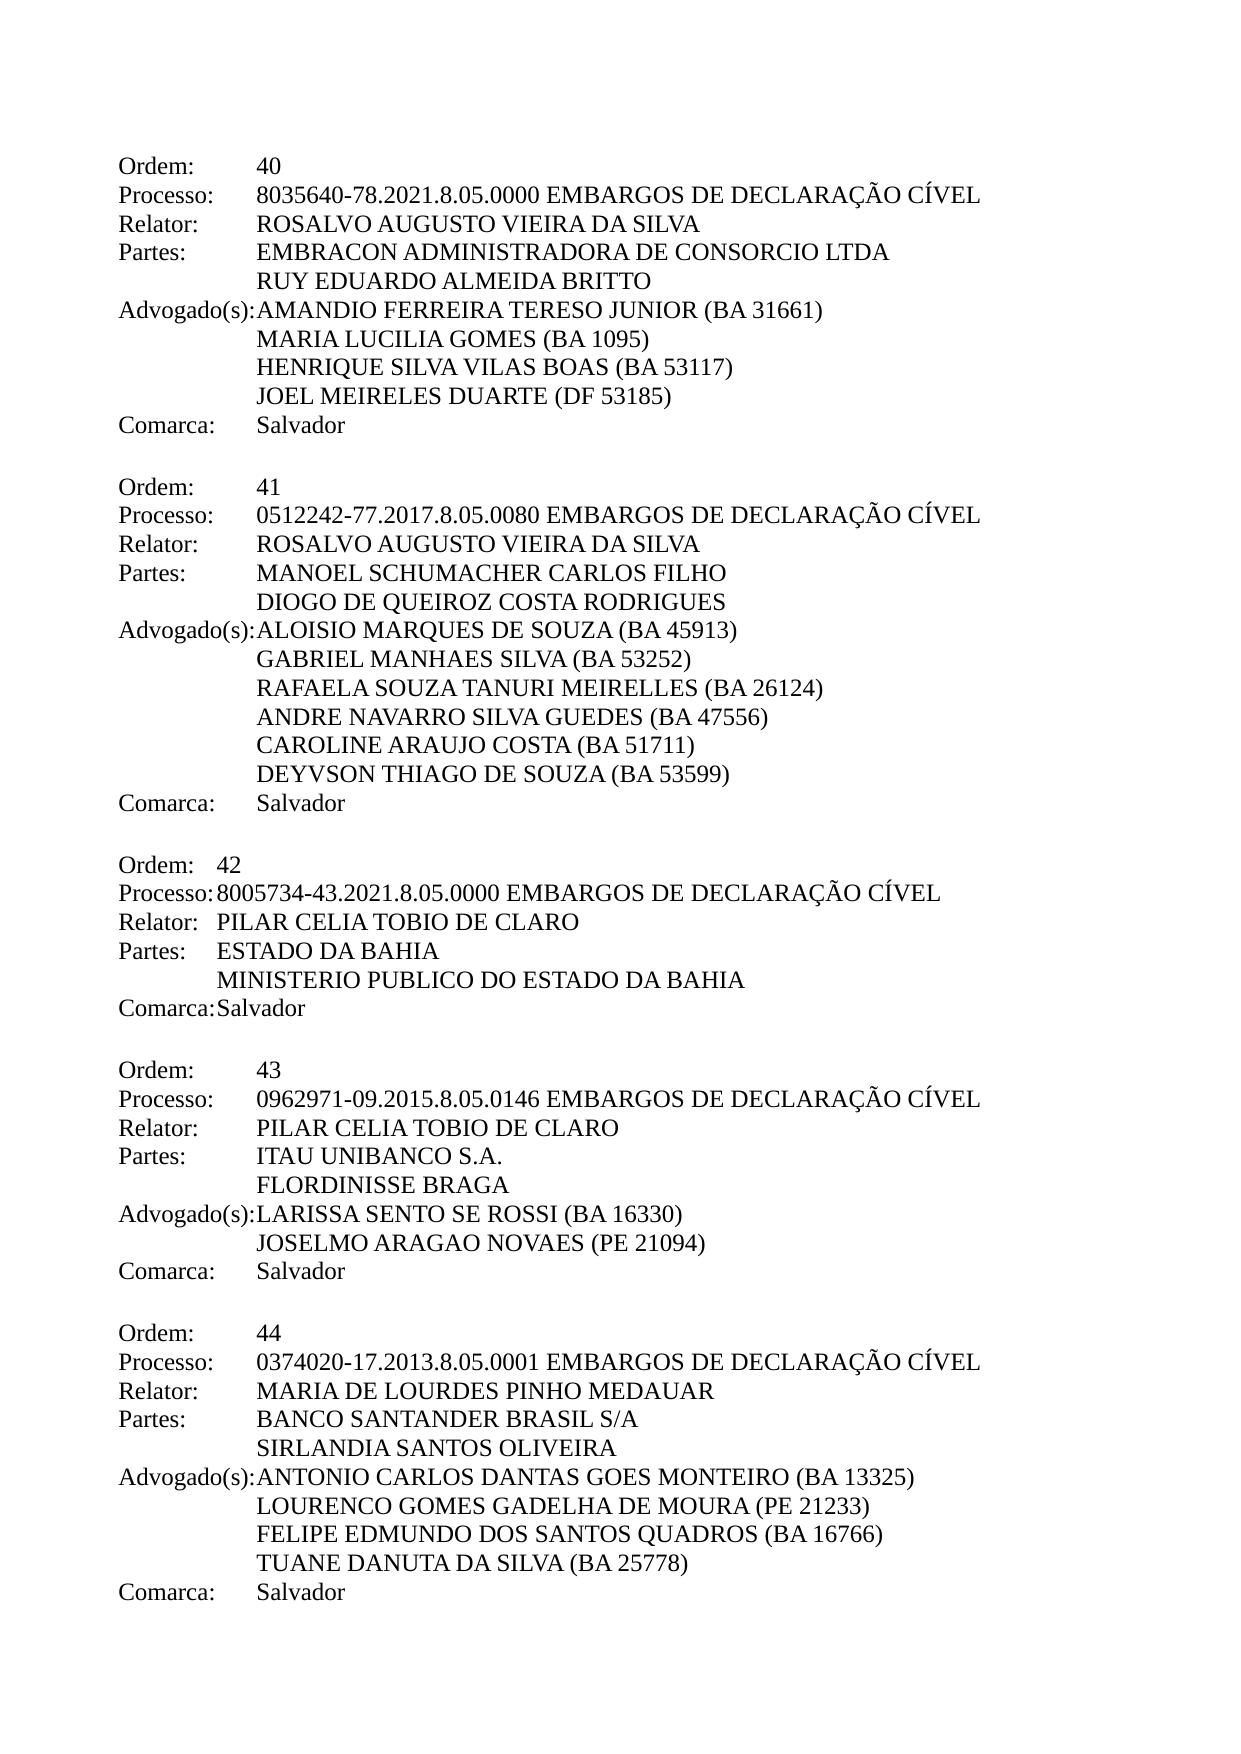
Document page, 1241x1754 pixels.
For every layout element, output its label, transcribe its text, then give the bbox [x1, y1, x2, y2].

table_cell MINISTERIO PUBLICO DO ESTADO DA BAHIA [216, 965, 945, 993]
table_cell CAROLINE ARAUJO COSTA (BA 51711) [256, 730, 984, 759]
table_cell Partes: [118, 1405, 256, 1433]
table_cell Advogado(s): [118, 295, 256, 324]
table_cell ESTADO DA BAHIA [216, 936, 945, 965]
table_cell Advogado(s): [118, 1462, 256, 1491]
table_header 40 [256, 151, 984, 180]
table_cell Partes: [118, 936, 216, 965]
table_cell [118, 644, 256, 673]
table_cell EMBRACON ADMINISTRADORA DE CONSORCIO LTDA [256, 238, 984, 266]
table_cell LOURENCO GOMES GADELHA DE MOURA (PE 21233) [256, 1491, 984, 1519]
table_cell ROSALVO AUGUSTO VIEIRA DA SILVA [256, 529, 984, 558]
table_cell [118, 266, 256, 295]
table_cell DIOGO DE QUEIROZ COSTA RODRIGUES [256, 587, 984, 615]
table_cell ANTONIO CARLOS DANTAS GOES MONTEIRO (BA 13325) [256, 1462, 984, 1491]
table_cell [118, 587, 256, 615]
table_cell SIRLANDIA SANTOS OLIVEIRA [256, 1433, 984, 1462]
table_cell ALOISIO MARQUES DE SOUZA (BA 45913) [256, 615, 984, 644]
table_cell Processo: [118, 1347, 256, 1376]
table_cell ANDRE NAVARRO SILVA GUEDES (BA 47556) [256, 702, 984, 730]
table_cell Relator: [118, 209, 256, 237]
table_cell 0962971-09.2015.8.05.0146 EMBARGOS DE DECLARAÇÃO CÍVEL [256, 1084, 984, 1113]
table_header Ordem: [118, 850, 216, 878]
table_cell Comarca: [118, 994, 216, 1022]
table_cell BANCO SANTANDER BRASIL S/A [256, 1405, 984, 1433]
table_header Ordem: [118, 151, 256, 180]
table_cell [118, 1548, 256, 1577]
table_cell Processo: [118, 1084, 256, 1113]
table_cell Salvador [256, 1256, 984, 1285]
table_cell [118, 673, 256, 702]
table_cell LARISSA SENTO SE ROSSI (BA 16330) [256, 1199, 984, 1228]
table_cell Salvador [256, 1577, 984, 1606]
table_cell DEYVSON THIAGO DE SOUZA (BA 53599) [256, 759, 984, 788]
table_cell Advogado(s): [118, 615, 256, 644]
table_cell [118, 759, 256, 788]
table_cell Processo: [118, 879, 216, 907]
table_cell RAFAELA SOUZA TANURI MEIRELLES (BA 26124) [256, 673, 984, 702]
table_cell FLORDINISSE BRAGA [256, 1170, 984, 1199]
table_cell Processo: [118, 500, 256, 529]
table_cell TUANE DANUTA DA SILVA (BA 25778) [256, 1548, 984, 1577]
table_cell PILAR CELIA TOBIO DE CLARO [256, 1113, 984, 1141]
table_header 44 [256, 1318, 984, 1347]
table_cell [118, 1433, 256, 1462]
table_cell GABRIEL MANHAES SILVA (BA 53252) [256, 644, 984, 673]
table_cell Partes: [118, 238, 256, 266]
table_cell Partes: [118, 558, 256, 587]
table_header Ordem: [118, 1055, 256, 1084]
table_cell Salvador [256, 410, 984, 439]
table_cell Relator: [118, 1113, 256, 1141]
table_cell Advogado(s): [118, 1199, 256, 1228]
table_cell Relator: [118, 529, 256, 558]
table_cell Comarca: [118, 1256, 256, 1285]
table_cell [118, 324, 256, 352]
table_cell ITAU UNIBANCO S.A. [256, 1141, 984, 1170]
table_cell [118, 1491, 256, 1519]
table_cell [118, 965, 216, 993]
table_cell [118, 1170, 256, 1199]
table_cell ROSALVO AUGUSTO VIEIRA DA SILVA [256, 209, 984, 237]
table_cell Salvador [256, 788, 984, 817]
table_cell PILAR CELIA TOBIO DE CLARO [216, 907, 945, 936]
table_cell FELIPE EDMUNDO DOS SANTOS QUADROS (BA 16766) [256, 1520, 984, 1548]
table_cell Relator: [118, 1376, 256, 1404]
table_cell 8035640-78.2021.8.05.0000 EMBARGOS DE DECLARAÇÃO CÍVEL [256, 180, 984, 209]
table_cell [118, 1228, 256, 1256]
table_cell Partes: [118, 1141, 256, 1170]
table_cell [118, 381, 256, 410]
table_cell [118, 730, 256, 759]
table_cell [118, 1520, 256, 1548]
table_cell JOEL MEIRELES DUARTE (DF 53185) [256, 381, 984, 410]
table_header Ordem: [118, 1318, 256, 1347]
table_cell 0512242-77.2017.8.05.0080 EMBARGOS DE DECLARAÇÃO CÍVEL [256, 500, 984, 529]
table_cell Comarca: [118, 788, 256, 817]
table_header 43 [256, 1055, 984, 1084]
table_header Ordem: [118, 472, 256, 500]
table_cell Processo: [118, 180, 256, 209]
table_cell Comarca: [118, 410, 256, 439]
table_cell MANOEL SCHUMACHER CARLOS FILHO [256, 558, 984, 587]
table_cell [118, 353, 256, 381]
table_cell RUY EDUARDO ALMEIDA BRITTO [256, 266, 984, 295]
table_header 42 [216, 850, 945, 878]
table_cell JOSELMO ARAGAO NOVAES (PE 21094) [256, 1228, 984, 1256]
table_cell HENRIQUE SILVA VILAS BOAS (BA 53117) [256, 353, 984, 381]
table_cell MARIA LUCILIA GOMES (BA 1095) [256, 324, 984, 352]
table_cell MARIA DE LOURDES PINHO MEDAUAR [256, 1376, 984, 1404]
table_cell Salvador [216, 994, 945, 1022]
table_cell AMANDIO FERREIRA TERESO JUNIOR (BA 31661) [256, 295, 984, 324]
table_cell 0374020-17.2013.8.05.0001 EMBARGOS DE DECLARAÇÃO CÍVEL [256, 1347, 984, 1376]
table_cell Comarca: [118, 1577, 256, 1606]
table_cell Relator: [118, 907, 216, 936]
table_cell 8005734-43.2021.8.05.0000 EMBARGOS DE DECLARAÇÃO CÍVEL [216, 879, 945, 907]
table_cell [118, 702, 256, 730]
table_header 41 [256, 472, 984, 500]
